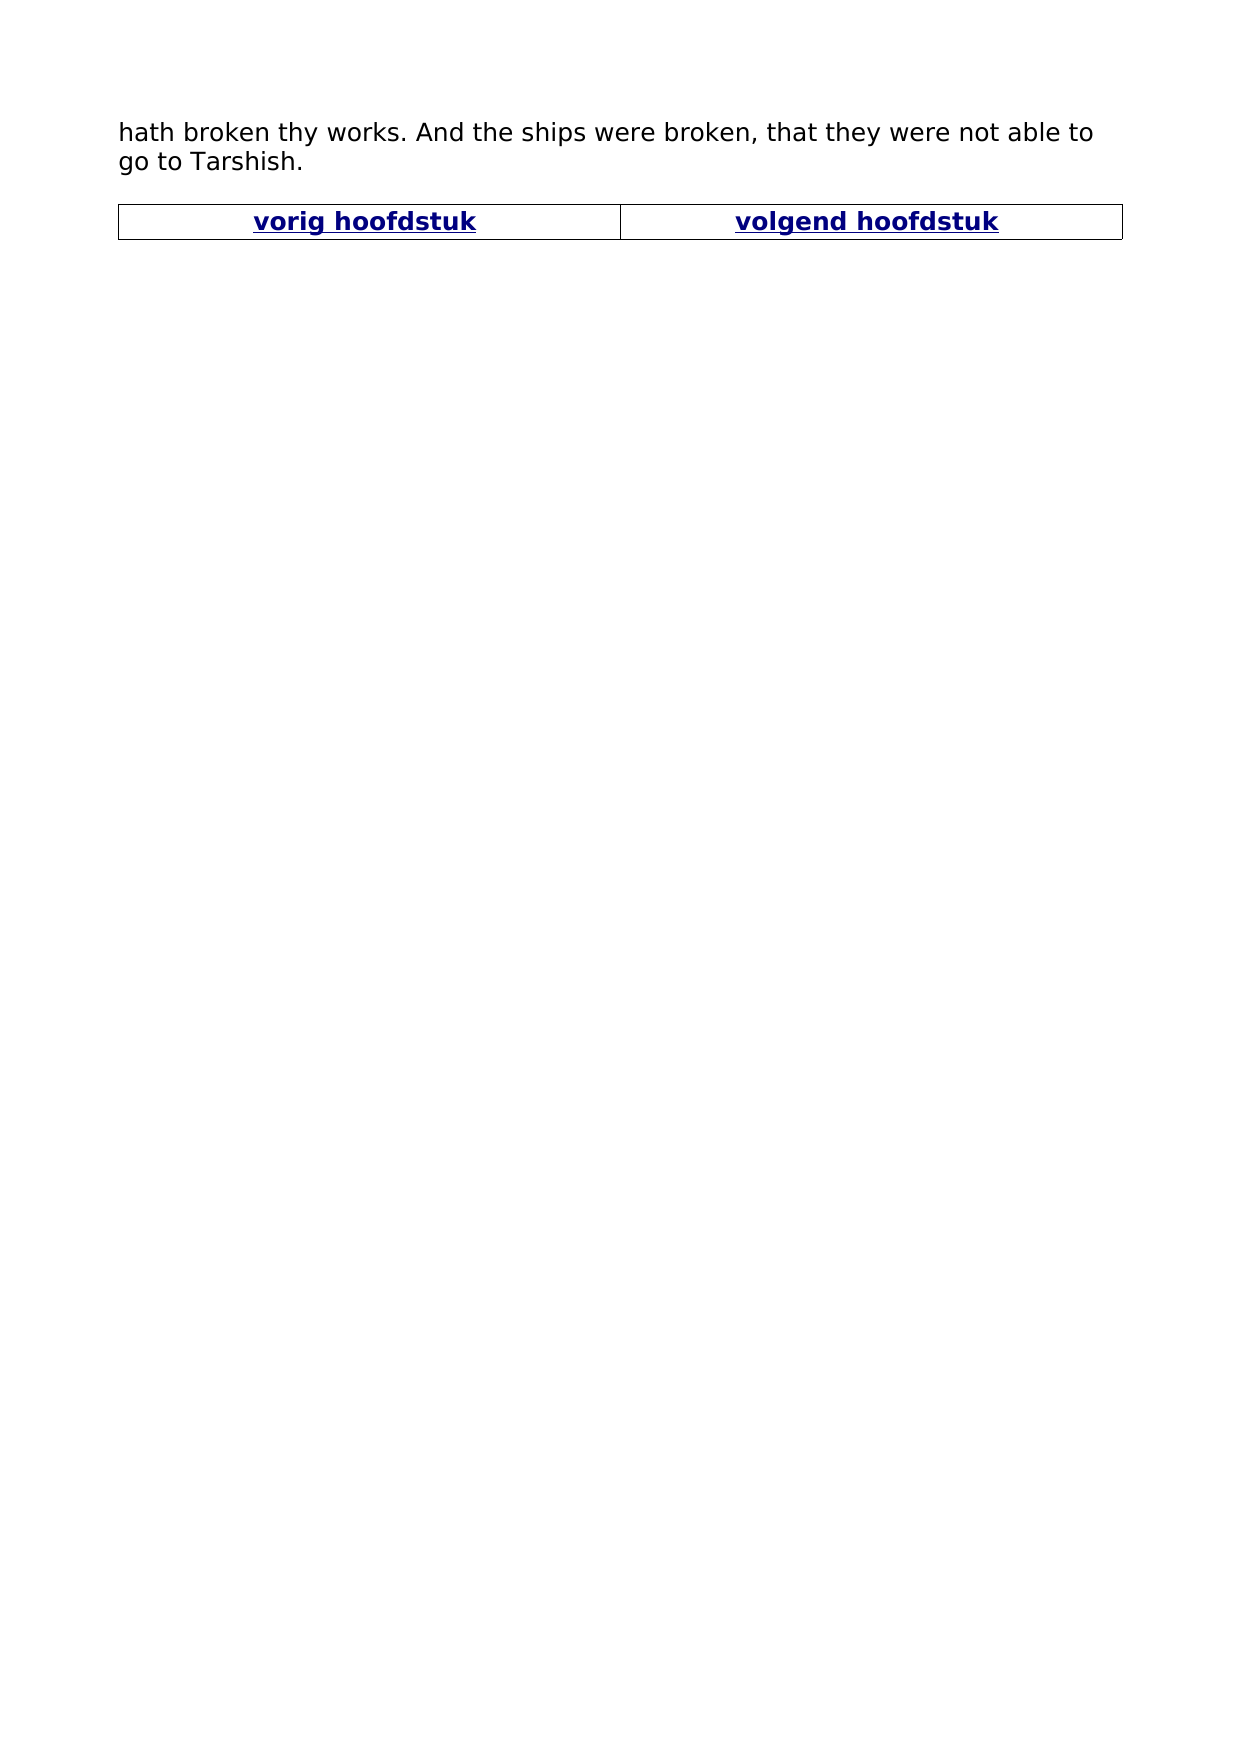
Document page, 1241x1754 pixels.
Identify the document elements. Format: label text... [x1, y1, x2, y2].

table_header vorig hoofdstuk [119, 205, 620, 239]
table_header volgend hoofdstuk [621, 205, 1122, 239]
text hath broken thy works. And the ships were broken, that they were not able to go to Tarshish. [118, 118, 1122, 176]
